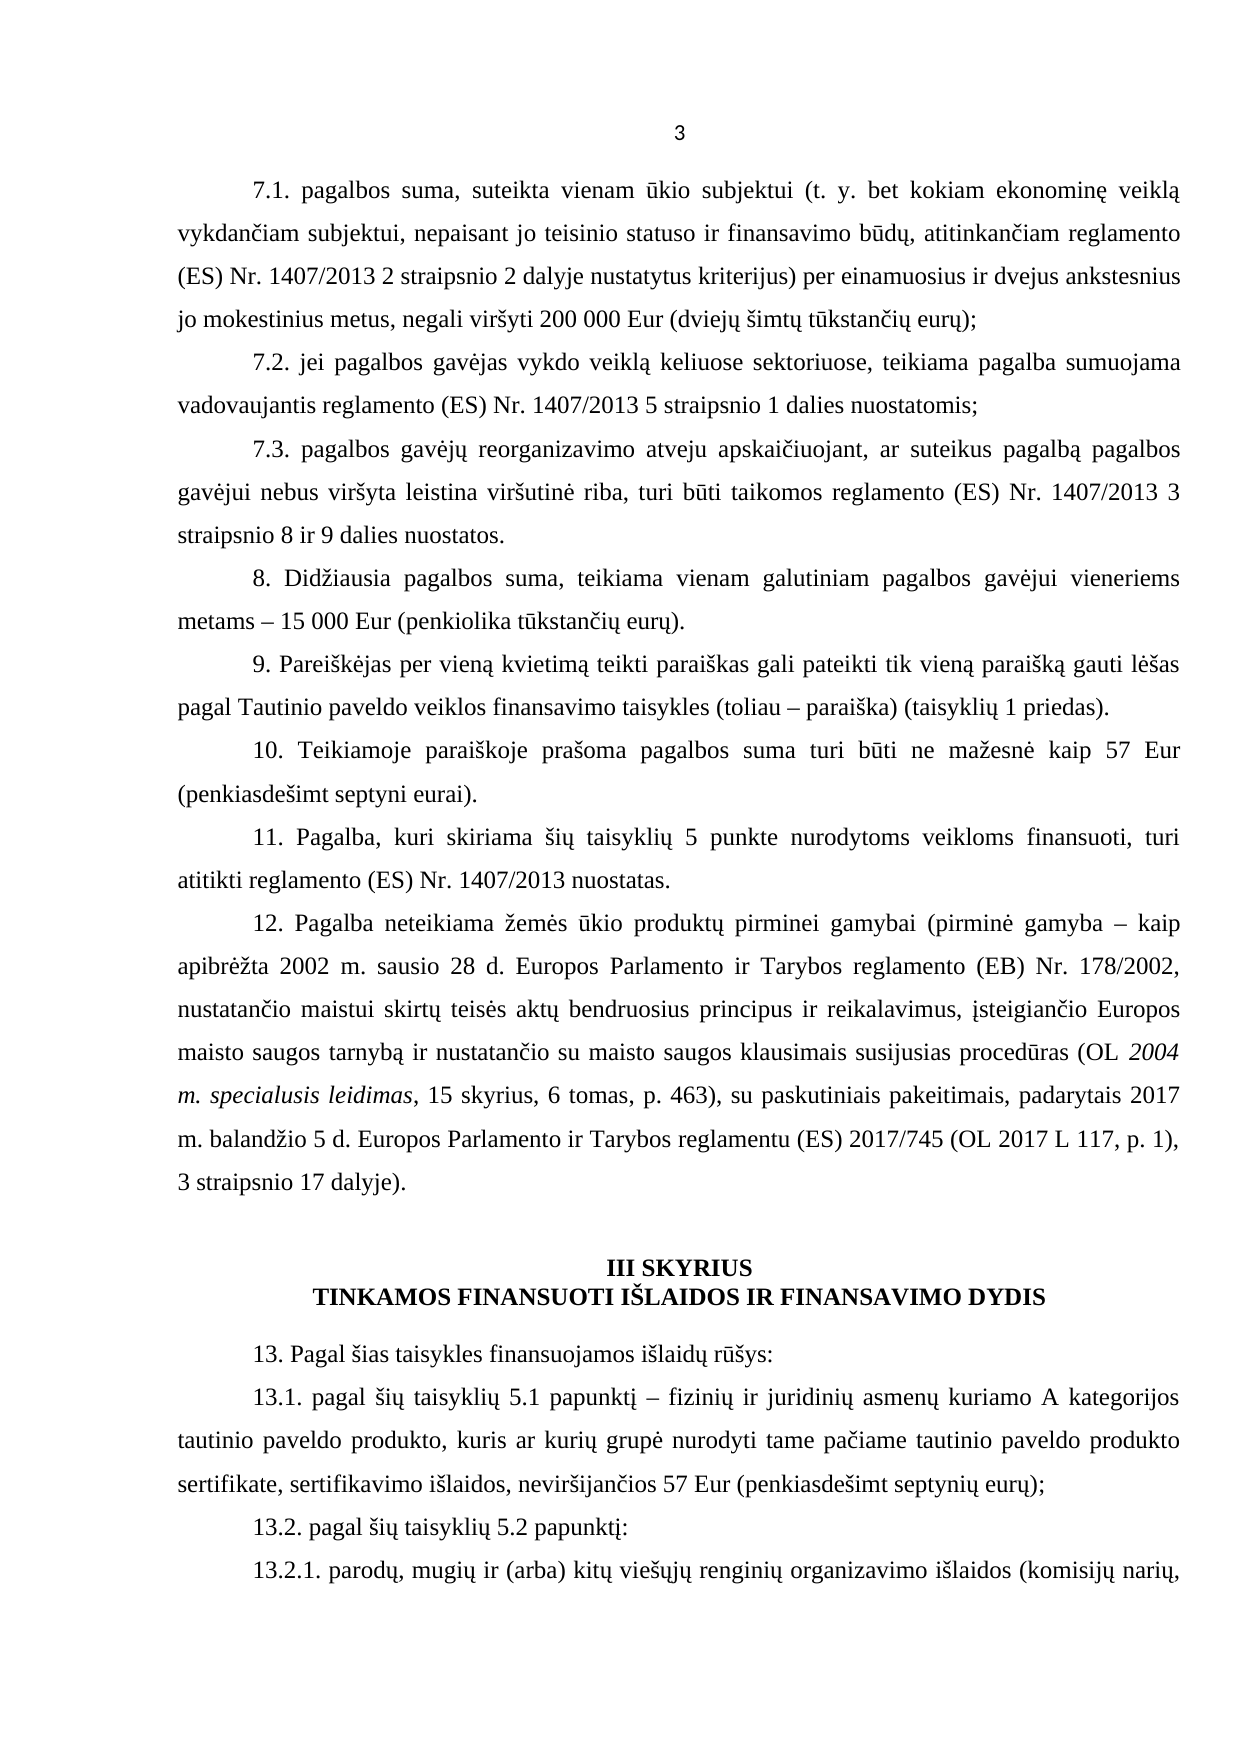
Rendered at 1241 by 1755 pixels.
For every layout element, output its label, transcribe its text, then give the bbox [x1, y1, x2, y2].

text 13.2.1. parodų, mugių ir (arba) kitų viešųjų renginių organizavimo išlaidos (komisijų narių, [177, 1555, 1181, 1584]
text 7.3. pagalbos gavėjų reorganizavimo atveju apskaičiuojant, ar suteikus pagalbą pagalbos gavėjui nebus viršyta leistina viršutinė riba, turi būti taikomos reglamento (ES) Nr. 1407/2013 3 straipsnio 8 ir 9 dalies nuostatos. [177, 434, 1181, 549]
text 13.2. pagal šių taisyklių 5.2 papunktį: [177, 1512, 1181, 1541]
text 12. Pagalba neteikiama žemės ūkio produktų pirminei gamybai (pirminė gamyba – kaip apibrėžta 2002 m. sausio 28 d. Europos Parlamento ir Tarybos reglamento (EB) Nr. 178/2002, nustatančio maistui skirtų teisės aktų bendruosius principus ir reikalavimus, įsteigiančio Europos maisto saugos tarnybą ir nustatančio su maisto saugos klausimais susijusias procedūras (OL 2004 m. specialusis leidimas, 15 skyrius, 6 tomas, p. 463), su paskutiniais pakeitimais, padarytais 2017 m. balandžio 5 d. Europos Parlamento ir Tarybos reglamentu (ES) 2017/745 (OL 2017 L 117, p. 1), 3 straipsnio 17 dalyje). [177, 908, 1181, 1196]
text 10. Teikiamoje paraiškoje prašoma pagalbos suma turi būti ne mažesnė kaip 57 Eur (penkiasdešimt septyni eurai). [177, 736, 1181, 807]
text 11. Pagalba, kuri skiriama šių taisyklių 5 punkte nurodytoms veikloms finansuoti, turi atitikti reglamento (ES) Nr. 1407/2013 nuostatas. [177, 822, 1181, 894]
text 8. Didžiausia pagalbos suma, teikiama vienam galutiniam pagalbos gavėjui vieneriems metams – 15 000 Eur (penkiolika tūkstančių eurų). [177, 563, 1181, 635]
text 9. Pareiškėjas per vieną kvietimą teikti paraiškas gali pateikti tik vieną paraišką gauti lėšas pagal Tautinio paveldo veiklos finansavimo taisykles (toliau – paraiška) (taisyklių 1 priedas). [177, 649, 1181, 721]
text 7.2. jei pagalbos gavėjas vykdo veiklą keliuose sektoriuose, teikiama pagalba sumuojama vadovaujantis reglamento (ES) Nr. 1407/2013 5 straipsnio 1 dalies nuostatomis; [177, 347, 1181, 419]
text 7.1. pagalbos suma, suteikta vienam ūkio subjektui (t. y. bet kokiam ekonominę veiklą vykdančiam subjektui, nepaisant jo teisinio statuso ir finansavimo būdų, atitinkančiam reglamento (ES) Nr. 1407/2013 2 straipsnio 2 dalyje nustatytus kriterijus) per einamuosius ir dvejus ankstesnius jo mokestinius metus, negali viršyti 200 000 Eur (dviejų šimtų tūkstančių eurų); [177, 175, 1181, 333]
text 13.1. pagal šių taisyklių 5.1 papunktį – fizinių ir juridinių asmenų kuriamo A kategorijos tautinio paveldo produkto, kuris ar kurių grupė nurodyti tame pačiame tautinio paveldo produkto sertifikate, sertifikavimo išlaidos, neviršijančios 57 Eur (penkiasdešimt septynių eurų); [177, 1382, 1181, 1497]
text 13. Pagal šias taisykles finansuojamos išlaidų rūšys: [177, 1339, 1181, 1368]
text TINKAMOS FINANSUOTI IŠLAIDOS IR FINANSAVIMO DYDIS [177, 1282, 1181, 1311]
text III SKYRIUS [177, 1253, 1181, 1282]
